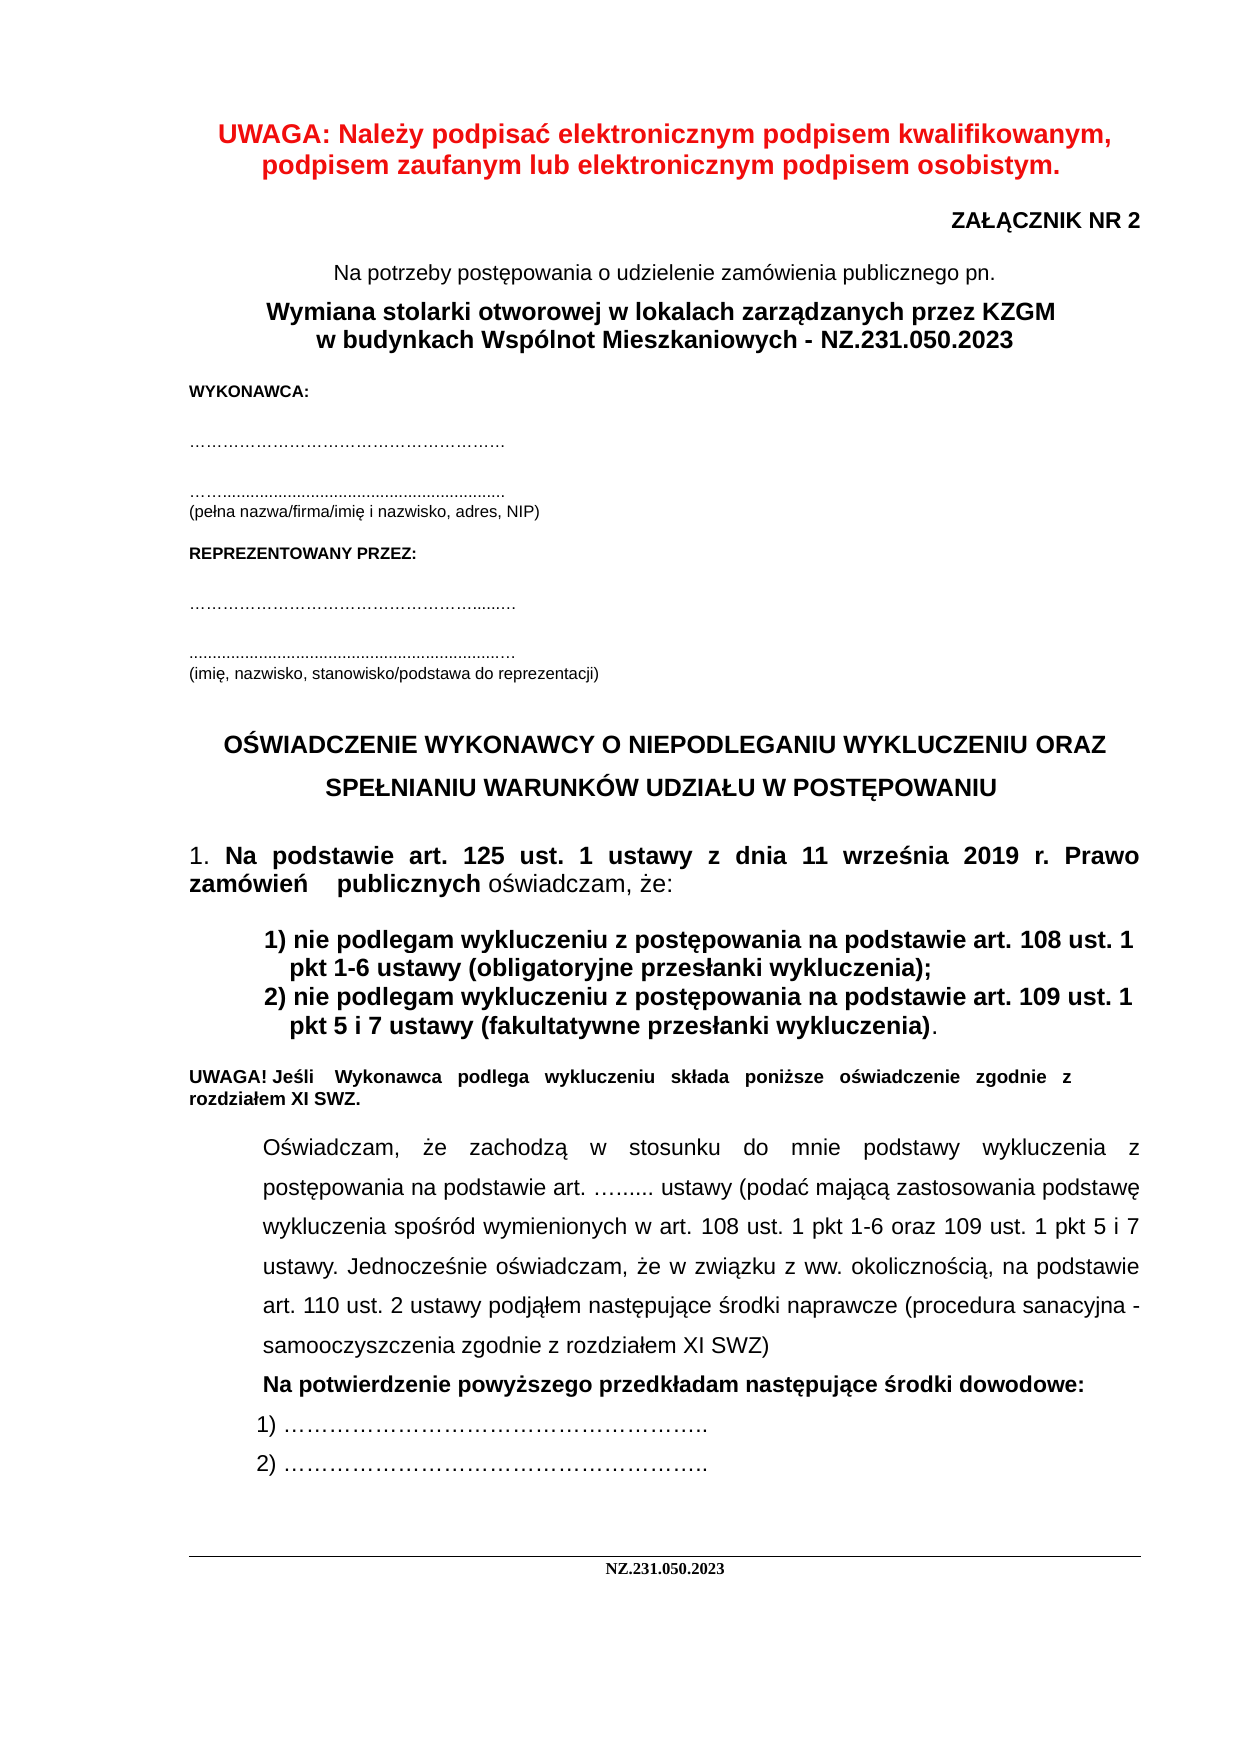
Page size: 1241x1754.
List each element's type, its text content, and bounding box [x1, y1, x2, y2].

text 1. Na podstawie art. 125 ust. 1 ustawy z dnia 11 września 2019 r. Prawo zamówień publicznych oświadczam, że: [189, 841, 1141, 898]
text Oświadczam, że zachodzą w stosunku do mnie podstawy wykluczenia z postępowania na podstawie art. …...... ustawy (podać mającą zastosowania podstawę wykluczenia spośród wymienionych w art. 108 ust. 1 pkt 1-6 oraz 109 ust. 1 pkt 5 i 7 ustawy. Jednocześnie oświadczam, że w związku z ww. okolicznością, na podstawie art. 110 ust. 2 ustawy podjąłem następujące środki naprawcze (procedura sanacyjna - samooczyszczenia zgodnie z rozdziałem XI SWZ) [263, 1134, 1141, 1358]
list 1) nie podlegam wykluczeniu z postępowania na podstawie art. 108 ust. 1 pkt 1-6 ustawy (obligatoryjne przesłanki wykluczenia); [226, 924, 1141, 982]
text Wymiana stolarki otworowej w lokalach zarządzanych przez KZGM w budynkach Wspólnot Mieszkaniowych - NZ.231.050.2023 [189, 297, 1141, 354]
text 2) ……………………………………………….. [189, 1450, 1138, 1476]
text Na potwierdzenie powyższego przedkładam następujące środki dowodowe: [189, 1371, 1141, 1397]
text (imię, nazwisko, stanowisko/podstawa do reprezentacji) [189, 662, 603, 683]
text 1) ……………………………………………….. [189, 1411, 1138, 1437]
text WYKONAWCA: [189, 381, 1141, 401]
text (pełna nazwa/firma/imię i nazwisko, adres, NIP) [189, 501, 577, 521]
list 2) nie podlegam wykluczeniu z postępowania na podstawie art. 109 ust. 1 pkt 5 i 7 ustawy (fakultatywne przesłanki wykluczenia). [226, 982, 1141, 1039]
text ……………………………………………......… [189, 592, 517, 613]
text REPREZENTOWANY PRZEZ: [189, 542, 1141, 563]
text ………………………………………………… [189, 430, 520, 451]
text ...................................................................… [189, 641, 603, 662]
text ZAŁĄCZNIK NR 2 [189, 207, 1141, 233]
text UWAGA! Jeśli Wykonawca podlega wykluczeniu składa poniższe oświadczenie zgodnie z rozdziałem XI SWZ. [189, 1066, 1141, 1109]
text OŚWIADCZENIE WYKONAWCY O NIEPODLEGANIU WYKLUCZENIU ORAZ SPEŁNIANIU WARUNKÓW UDZIAŁU W POSTĘPOWANIU [189, 730, 1141, 802]
text UWAGA: Należy podpisać elektronicznym podpisem kwalifikowanym, podpisem zaufanym lub elektronicznym podpisem osobistym. [189, 118, 1141, 181]
text ……............................................................. [189, 480, 520, 501]
text Na potrzeby postępowania o udzielenie zamówienia publicznego pn. [189, 260, 1141, 285]
